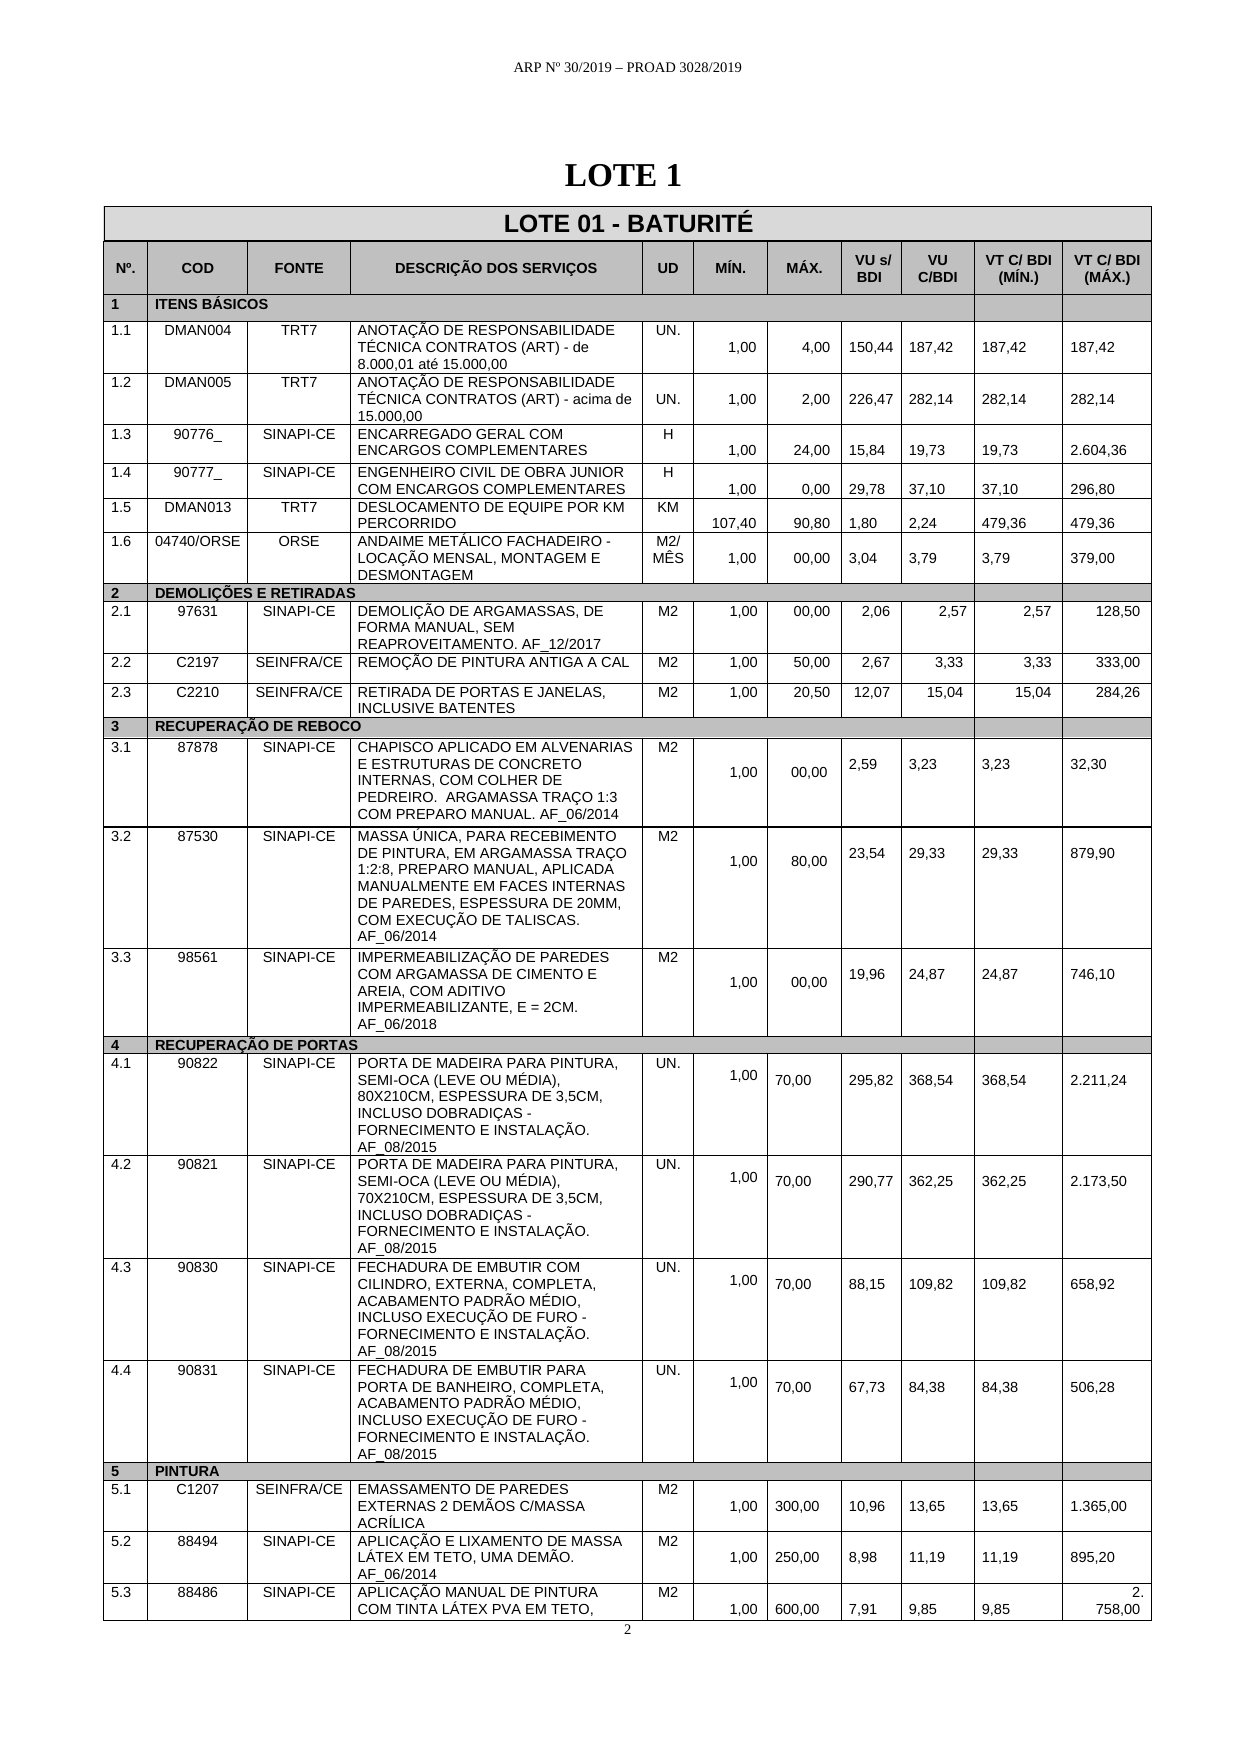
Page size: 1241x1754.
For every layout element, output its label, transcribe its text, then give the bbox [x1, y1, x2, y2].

table_cell 37,10 [975, 464, 1062, 497]
table_cell 284,26 [1063, 684, 1151, 717]
table_cell 4.4 [104, 1361, 147, 1462]
table_header COD [148, 242, 247, 294]
table_cell SINAPI-CE [248, 464, 350, 497]
table_cell 13,65 [975, 1481, 1062, 1531]
table_cell FECHADURA DE EMBUTIR COM CILINDRO, EXTERNA, COMPLETA, ACABAMENTO PADRÃO MÉDIO, INCLUSO EXECUÇÃO DE FURO - FORNECIMENTO E INSTALAÇÃO. AF_08/2015 [351, 1259, 642, 1360]
table_cell 88494 [148, 1532, 247, 1583]
table_cell 2.211,24 [1063, 1054, 1151, 1155]
table_cell M2 [643, 684, 693, 717]
table_cell UN. [643, 322, 693, 373]
table_cell APLICAÇÃO E LIXAMENTO DE MASSA LÁTEX EM TETO, UMA DEMÃO. AF_06/2014 [351, 1532, 642, 1583]
table_cell 00,00 [768, 602, 841, 652]
table_header VU C/BDI [902, 242, 974, 294]
table_cell 4.1 [104, 1054, 147, 1155]
table_cell 97631 [148, 602, 247, 652]
table_cell 2.3 [104, 684, 147, 717]
table_cell 187,42 [902, 322, 974, 373]
table_cell 88,15 [842, 1259, 901, 1360]
table_cell 11,19 [975, 1532, 1062, 1583]
table_cell 3,79 [902, 533, 974, 583]
table_cell 3.1 [104, 739, 147, 826]
table_cell [975, 1463, 1062, 1480]
table_cell 90821 [148, 1156, 247, 1258]
table_cell 15,04 [902, 684, 974, 717]
table_cell 2.758,00 [1063, 1584, 1151, 1620]
table_cell 3,33 [902, 654, 974, 682]
table_cell 333,00 [1063, 654, 1151, 682]
table_cell SINAPI-CE [248, 1361, 350, 1462]
table_cell 90776_ [148, 425, 247, 463]
table_cell 3,33 [975, 654, 1062, 682]
table_cell 2 [104, 584, 147, 601]
table_cell SINAPI-CE [248, 949, 350, 1036]
table_cell 3,23 [975, 739, 1062, 826]
table_cell 98561 [148, 949, 247, 1036]
table_cell 20,50 [768, 684, 841, 717]
table_cell TRT7 [248, 499, 350, 532]
table_cell 3.3 [104, 949, 147, 1036]
table_cell CHAPISCO APLICADO EM ALVENARIAS E ESTRUTURAS DE CONCRETO INTERNAS, COM COLHER DE PEDREIRO. ARGAMASSA TRAÇO 1:3 COM PREPARO MANUAL. AF_06/2014 [351, 739, 642, 826]
table_cell DMAN005 [148, 374, 247, 424]
table_cell M2 [643, 1481, 693, 1531]
table_cell UN. [643, 374, 693, 424]
table_cell 1,80 [842, 499, 901, 532]
table_cell 7,91 [842, 1584, 901, 1620]
table_cell M2 [643, 602, 693, 652]
table_cell 187,42 [975, 322, 1062, 373]
table_cell M2 [643, 1532, 693, 1583]
table_cell 1,00 [694, 464, 767, 497]
table_cell APLICAÇÃO MANUAL DE PINTURA COM TINTA LÁTEX PVA EM TETO, [351, 1584, 642, 1620]
table_cell 1,00 [694, 1532, 767, 1583]
table_cell 0,00 [768, 464, 841, 497]
table_cell 1,00 [694, 374, 767, 424]
table_cell 11,19 [902, 1532, 974, 1583]
table_cell H [643, 425, 693, 463]
table_cell 29,33 [902, 828, 974, 948]
table_cell 1,00 [694, 684, 767, 717]
table_cell ANDAIME METÁLICO FACHADEIRO - LOCAÇÃO MENSAL, MONTAGEM E DESMONTAGEM [351, 533, 642, 583]
table_cell ENGENHEIRO CIVIL DE OBRA JUNIOR COM ENCARGOS COMPLEMENTARES [351, 464, 642, 497]
table_cell 1,00 [694, 654, 767, 682]
table_cell 1,00 [694, 1054, 767, 1155]
table_cell 250,00 [768, 1532, 841, 1583]
table_cell [1063, 718, 1151, 737]
table_cell KM [643, 499, 693, 532]
table_cell TRT7 [248, 374, 350, 424]
table_cell ENCARREGADO GERAL COM ENCARGOS COMPLEMENTARES [351, 425, 642, 463]
table_cell 87530 [148, 828, 247, 948]
table_cell UN. [643, 1156, 693, 1258]
table_cell 109,82 [975, 1259, 1062, 1360]
table_cell 90,80 [768, 499, 841, 532]
table_cell 3.2 [104, 828, 147, 948]
table_header DESCRIÇÃO DOS SERVIÇOS [351, 242, 642, 294]
table_cell 70,00 [768, 1054, 841, 1155]
text LOTE 01 - BATURITÉ [105, 207, 1151, 240]
table_cell 128,50 [1063, 602, 1151, 652]
table_cell 00,00 [768, 533, 841, 583]
table_cell 8,98 [842, 1532, 901, 1583]
table_cell 368,54 [975, 1054, 1062, 1155]
table_cell 15,04 [975, 684, 1062, 717]
table_cell SEINFRA/CE [248, 654, 350, 682]
table_cell M2 [643, 949, 693, 1036]
table_cell 1.6 [104, 533, 147, 583]
table_header VU s/ BDI [842, 242, 901, 294]
table_cell 2.2 [104, 654, 147, 682]
table_cell 67,73 [842, 1361, 901, 1462]
table_cell 1,00 [694, 533, 767, 583]
table_cell 29,33 [975, 828, 1062, 948]
table_cell 1,00 [694, 949, 767, 1036]
table_cell 506,28 [1063, 1361, 1151, 1462]
table_cell SEINFRA/CE [248, 684, 350, 717]
table_cell 24,00 [768, 425, 841, 463]
table_cell PORTA DE MADEIRA PARA PINTURA, SEMI-OCA (LEVE OU MÉDIA), 80X210CM, ESPESSURA DE 3,5CM, INCLUSO DOBRADIÇAS - FORNECIMENTO E INSTALAÇÃO. AF_08/2015 [351, 1054, 642, 1155]
table_cell 9,85 [975, 1584, 1062, 1620]
table_cell 5.2 [104, 1532, 147, 1583]
table_cell 3,23 [902, 739, 974, 826]
table_cell UN. [643, 1259, 693, 1360]
text LOTE 1 [103, 155, 1152, 194]
table_cell 87878 [148, 739, 247, 826]
table_cell 1,00 [694, 602, 767, 652]
table_cell EMASSAMENTO DE PAREDES EXTERNAS 2 DEMÃOS C/MASSA ACRÍLICA [351, 1481, 642, 1531]
table_cell 13,65 [902, 1481, 974, 1531]
table_cell ANOTAÇÃO DE RESPONSABILIDADE TÉCNICA CONTRATOS (ART) - de 8.000,01 até 15.000,00 [351, 322, 642, 373]
table_cell 2,57 [902, 602, 974, 652]
table_cell 479,36 [975, 499, 1062, 532]
table_cell 2.173,50 [1063, 1156, 1151, 1258]
table_cell 282,14 [902, 374, 974, 424]
table_cell SINAPI-CE [248, 1532, 350, 1583]
table_cell 2.604,36 [1063, 425, 1151, 463]
table_cell 1,00 [694, 322, 767, 373]
table_cell 00,00 [768, 739, 841, 826]
table_cell [1063, 584, 1151, 601]
table_cell 3,79 [975, 533, 1062, 583]
table_cell 5.3 [104, 1584, 147, 1620]
table_cell FECHADURA DE EMBUTIR PARA PORTA DE BANHEIRO, COMPLETA, ACABAMENTO PADRÃO MÉDIO, INCLUSO EXECUÇÃO DE FURO - FORNECIMENTO E INSTALAÇÃO. AF_08/2015 [351, 1361, 642, 1462]
table_cell 24,87 [975, 949, 1062, 1036]
table_cell 80,00 [768, 828, 841, 948]
table_cell [1063, 295, 1151, 321]
table_cell REMOÇÃO DE PINTURA ANTIGA A CAL [351, 654, 642, 682]
table_cell SINAPI-CE [248, 1259, 350, 1360]
table_cell 1.365,00 [1063, 1481, 1151, 1531]
table_cell 879,90 [1063, 828, 1151, 948]
table_cell 90830 [148, 1259, 247, 1360]
table_cell 84,38 [975, 1361, 1062, 1462]
table_header MÁX. [768, 242, 841, 294]
table_cell 300,00 [768, 1481, 841, 1531]
table_cell M2 [643, 739, 693, 826]
table_cell 29,78 [842, 464, 901, 497]
table_cell C2197 [148, 654, 247, 682]
table_cell 3,04 [842, 533, 901, 583]
table_cell 9,85 [902, 1584, 974, 1620]
table_cell RECUPERAÇÃO DE REBOCO [148, 718, 974, 737]
table_cell 84,38 [902, 1361, 974, 1462]
table_cell [1063, 1037, 1151, 1053]
table_cell C2210 [148, 684, 247, 717]
table_cell 150,44 [842, 322, 901, 373]
table_cell 4,00 [768, 322, 841, 373]
table_cell 479,36 [1063, 499, 1151, 532]
table_cell M2 [643, 654, 693, 682]
table_cell 3 [104, 718, 147, 737]
table_header VT C/ BDI (MÍN.) [975, 242, 1062, 294]
table_cell 107,40 [694, 499, 767, 532]
table_cell 109,82 [902, 1259, 974, 1360]
table_cell ANOTAÇÃO DE RESPONSABILIDADE TÉCNICA CONTRATOS (ART) - acima de 15.000,00 [351, 374, 642, 424]
table_cell 10,96 [842, 1481, 901, 1531]
table_cell 70,00 [768, 1259, 841, 1360]
table_cell 2,06 [842, 602, 901, 652]
table_cell 362,25 [902, 1156, 974, 1258]
table_cell 70,00 [768, 1361, 841, 1462]
table_cell DESLOCAMENTO DE EQUIPE POR KM PERCORRIDO [351, 499, 642, 532]
table_cell DEMOLIÇÕES E RETIRADAS [148, 584, 974, 601]
table_cell 24,87 [902, 949, 974, 1036]
table_cell 1,00 [694, 739, 767, 826]
table_cell ITENS BÁSICOS [148, 295, 974, 321]
table_cell 00,00 [768, 949, 841, 1036]
table_cell DMAN004 [148, 322, 247, 373]
table_cell PINTURA [148, 1463, 974, 1480]
table_cell 1,00 [694, 1584, 767, 1620]
table_cell 4.2 [104, 1156, 147, 1258]
table_cell 2.1 [104, 602, 147, 652]
table_cell DMAN013 [148, 499, 247, 532]
table_cell RETIRADA DE PORTAS E JANELAS, INCLUSIVE BATENTES [351, 684, 642, 717]
table_cell 5 [104, 1463, 147, 1480]
table_cell 88486 [148, 1584, 247, 1620]
table_cell 1.4 [104, 464, 147, 497]
table_cell 1,00 [694, 1481, 767, 1531]
table_cell PORTA DE MADEIRA PARA PINTURA, SEMI-OCA (LEVE OU MÉDIA), 70X210CM, ESPESSURA DE 3,5CM, INCLUSO DOBRADIÇAS - FORNECIMENTO E INSTALAÇÃO. AF_08/2015 [351, 1156, 642, 1258]
table_cell M2/MÊS [643, 533, 693, 583]
table_cell 1,00 [694, 1361, 767, 1462]
table_cell 1.3 [104, 425, 147, 463]
table_cell DEMOLIÇÃO DE ARGAMASSAS, DE FORMA MANUAL, SEM REAPROVEITAMENTO. AF_12/2017 [351, 602, 642, 652]
table_cell 1.5 [104, 499, 147, 532]
table_cell ORSE [248, 533, 350, 583]
table_cell 1.1 [104, 322, 147, 373]
table_cell 1,00 [694, 425, 767, 463]
table_cell M2 [643, 828, 693, 948]
table_cell SINAPI-CE [248, 1584, 350, 1620]
table_cell 187,42 [1063, 322, 1151, 373]
table_cell [975, 584, 1062, 601]
table_cell 1.2 [104, 374, 147, 424]
table_cell 50,00 [768, 654, 841, 682]
table_cell 37,10 [902, 464, 974, 497]
table_header UD [643, 242, 693, 294]
table_cell 296,80 [1063, 464, 1151, 497]
table_cell 70,00 [768, 1156, 841, 1258]
table_cell 2,57 [975, 602, 1062, 652]
table_cell 2,59 [842, 739, 901, 826]
table_cell 600,00 [768, 1584, 841, 1620]
table_cell UN. [643, 1361, 693, 1462]
table_cell 19,73 [975, 425, 1062, 463]
table_cell C1207 [148, 1481, 247, 1531]
table_cell 895,20 [1063, 1532, 1151, 1583]
table_cell 90822 [148, 1054, 247, 1155]
table_cell 226,47 [842, 374, 901, 424]
table_cell SINAPI-CE [248, 1156, 350, 1258]
table_cell 19,73 [902, 425, 974, 463]
table_cell 746,10 [1063, 949, 1151, 1036]
table_cell SINAPI-CE [248, 828, 350, 948]
table_cell 290,77 [842, 1156, 901, 1258]
table_cell 1,00 [694, 1156, 767, 1258]
table_cell SEINFRA/CE [248, 1481, 350, 1531]
table_cell 282,14 [975, 374, 1062, 424]
table_cell 4.3 [104, 1259, 147, 1360]
table_cell 32,30 [1063, 739, 1151, 826]
table_header Nº. [104, 242, 147, 294]
table_cell SINAPI-CE [248, 602, 350, 652]
table_cell 295,82 [842, 1054, 901, 1155]
table_cell 5.1 [104, 1481, 147, 1531]
table_cell 4 [104, 1037, 147, 1053]
table_cell 368,54 [902, 1054, 974, 1155]
table_cell MASSA ÚNICA, PARA RECEBIMENTO DE PINTURA, EM ARGAMASSA TRAÇO 1:2:8, PREPARO MANUAL, APLICADA MANUALMENTE EM FACES INTERNAS DE PAREDES, ESPESSURA DE 20MM, COM EXECUÇÃO DE TALISCAS. AF_06/2014 [351, 828, 642, 948]
table_cell 658,92 [1063, 1259, 1151, 1360]
table_cell 90777_ [148, 464, 247, 497]
table_cell 282,14 [1063, 374, 1151, 424]
table_header MÍN. [694, 242, 767, 294]
table_cell 15,84 [842, 425, 901, 463]
table_cell 1 [104, 295, 147, 321]
table_cell 90831 [148, 1361, 247, 1462]
table_cell IMPERMEABILIZAÇÃO DE PAREDES COM ARGAMASSA DE CIMENTO E AREIA, COM ADITIVO IMPERMEABILIZANTE, E = 2CM. AF_06/2018 [351, 949, 642, 1036]
table_cell [1063, 1463, 1151, 1480]
table_cell M2 [643, 1584, 693, 1620]
table_cell 2,24 [902, 499, 974, 532]
table_cell [975, 295, 1062, 321]
table_cell SINAPI-CE [248, 1054, 350, 1155]
table_cell H [643, 464, 693, 497]
table_cell UN. [643, 1054, 693, 1155]
table_cell 12,07 [842, 684, 901, 717]
table_cell 1,00 [694, 1259, 767, 1360]
table_cell SINAPI-CE [248, 425, 350, 463]
table_cell SINAPI-CE [248, 739, 350, 826]
table_header VT C/ BDI (MÁX.) [1063, 242, 1151, 294]
table_cell 19,96 [842, 949, 901, 1036]
table_cell RECUPERAÇÃO DE PORTAS [148, 1037, 974, 1053]
table_cell 2,00 [768, 374, 841, 424]
table_cell [975, 1037, 1062, 1053]
table_cell 23,54 [842, 828, 901, 948]
table_cell [975, 718, 1062, 737]
table_cell 2,67 [842, 654, 901, 682]
table_cell 379,00 [1063, 533, 1151, 583]
table_header FONTE [248, 242, 350, 294]
table_cell 04740/ORSE [148, 533, 247, 583]
table_cell 1,00 [694, 828, 767, 948]
table_cell 362,25 [975, 1156, 1062, 1258]
table_cell TRT7 [248, 322, 350, 373]
